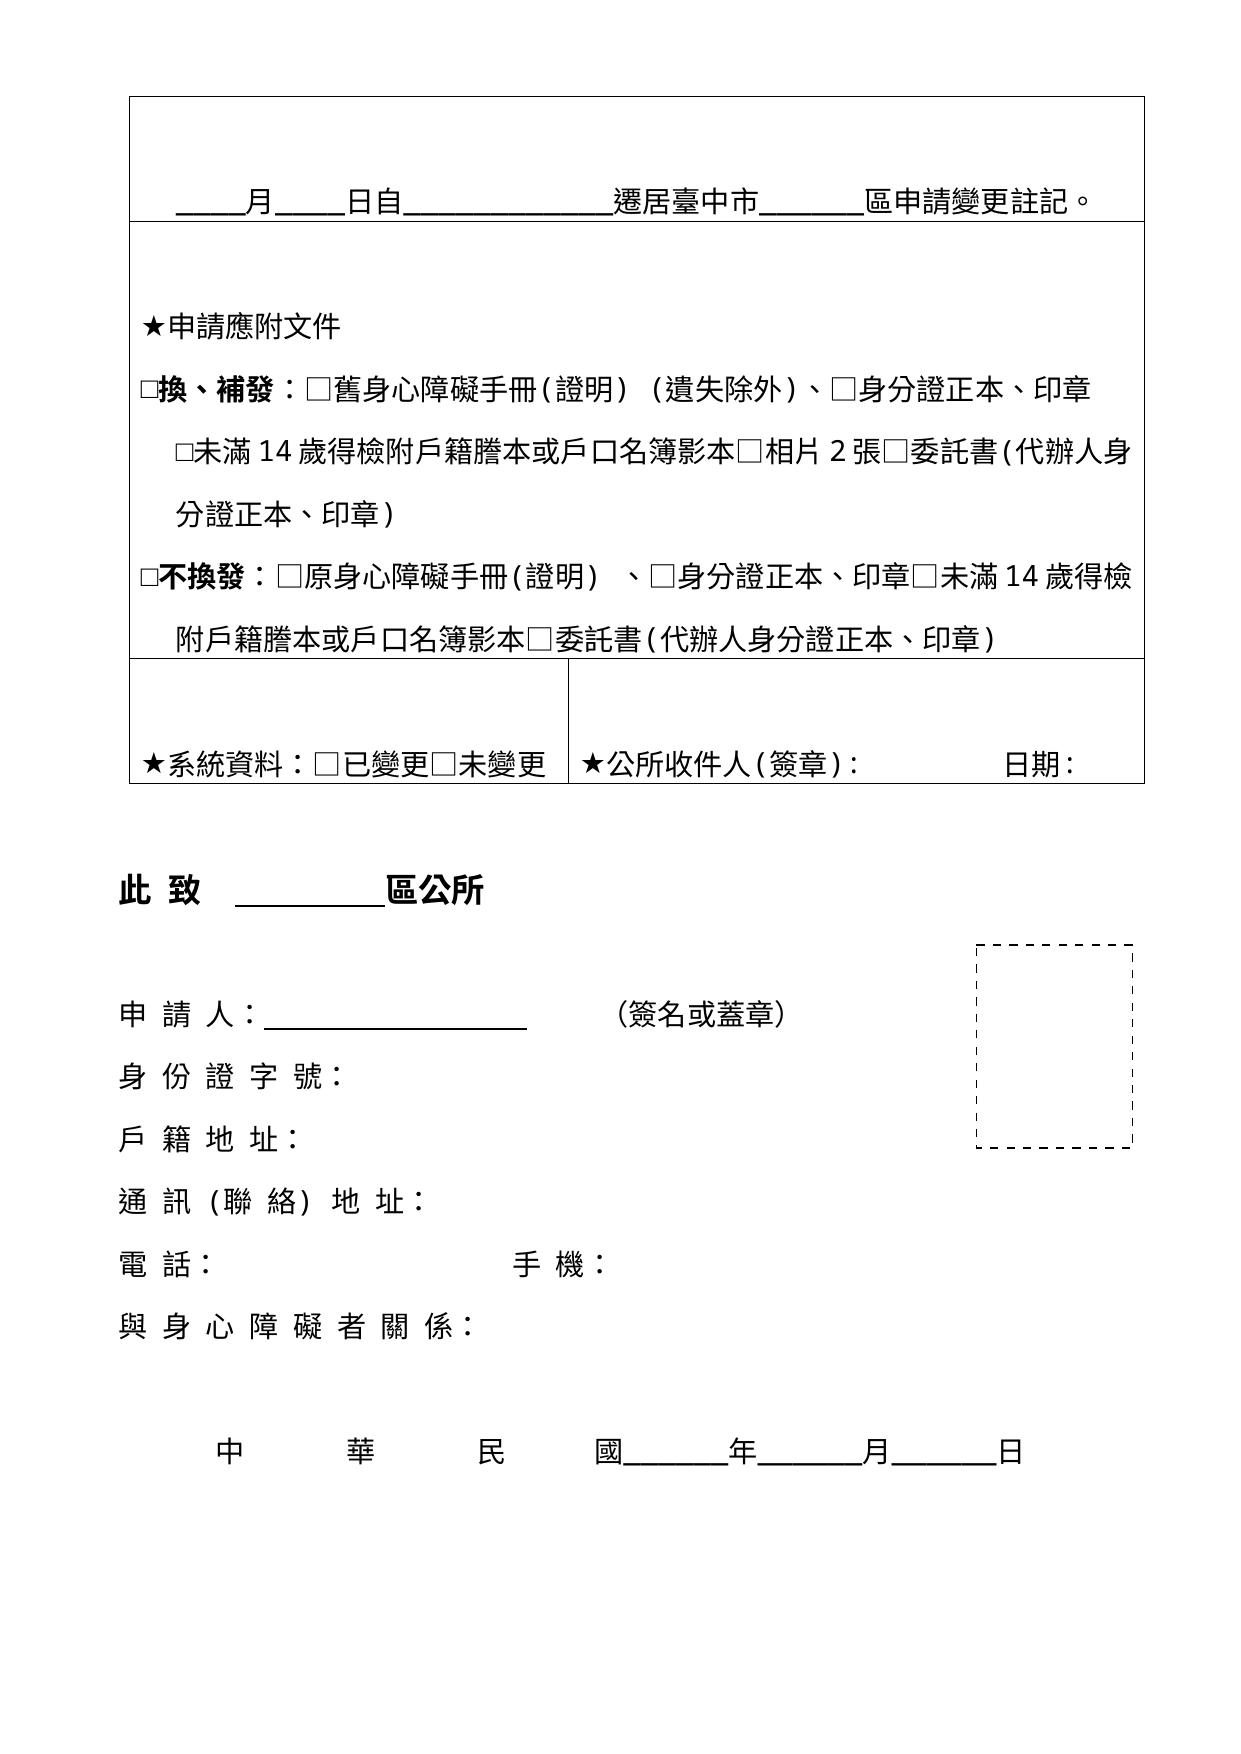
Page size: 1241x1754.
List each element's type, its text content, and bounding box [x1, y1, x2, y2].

text 身 份 證 字 號： [118, 1033, 976, 1096]
table_cell ★系統資料：□已變更□未變更 [130, 659, 568, 783]
table_cell ★申請應附文件 □換、補發：□舊身心障礙手冊(證明) (遺失除外)、□身分證正本、印章 □未滿14歲得檢附戶籍謄本或戶口名簿影本□相片2張□委託書(代辦人身 分證正本、印章) □不換發：□原身心障礙手冊(證明) 、□身分證正本、印章□未滿14歲得檢 附戶籍謄本或戶口名簿影本□委託書(代辦人身分證正本、印章) [130, 222, 1144, 658]
text 通 訊 (聯 絡) 地 址： [118, 1158, 1122, 1221]
text 中 華 民 國______年______月______日 [118, 1408, 1122, 1471]
text 此 致 區公所 [118, 846, 1122, 908]
text 戶 籍 地 址： [118, 1096, 1122, 1158]
table_cell ____月____日自____________遷居臺中市______區申請變更註記。 [130, 97, 1144, 221]
text 電 話： 手 機： [118, 1221, 1122, 1283]
table_cell ★公所收件人(簽章): 日期: [569, 659, 1144, 783]
text 與 身 心 障 礙 者 關 係： [118, 1283, 1122, 1346]
text 申 請 人： （簽名或蓋章） [118, 971, 976, 1033]
